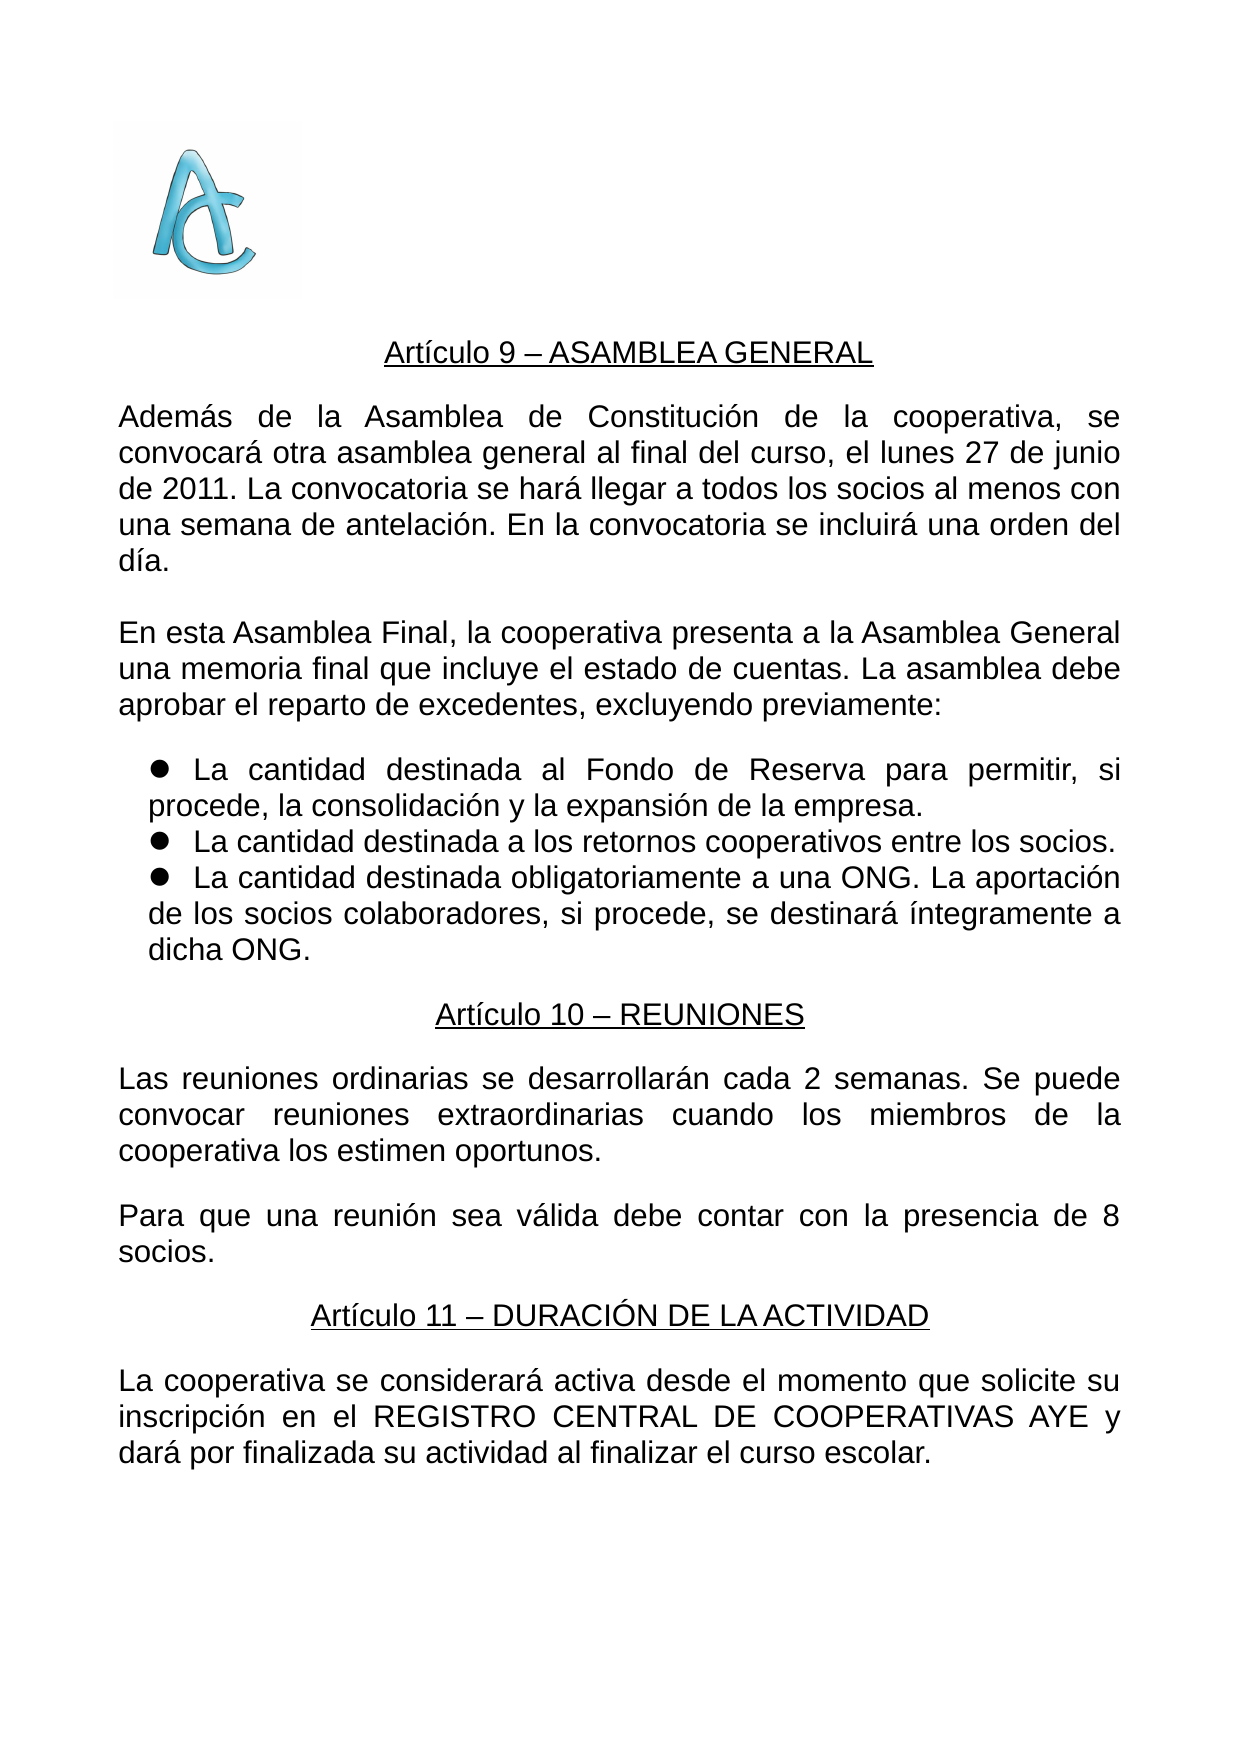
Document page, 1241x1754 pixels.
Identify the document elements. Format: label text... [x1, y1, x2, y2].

text Las reuniones ordinarias se desarrollarán cada 2 semanas. Se puede convocar reuniones extraordinarias cuando los miembros de la cooperativa los estimen oportunos. [118, 1060, 1122, 1168]
text La cooperativa se considerará activa desde el momento que solicite su inscripción en el REGISTRO CENTRAL DE COOPERATIVAS AYE y dará por finalizada su actividad al finalizar el curso escolar. [118, 1362, 1122, 1470]
text Artículo 9 – ASAMBLEA GENERAL [118, 334, 1122, 370]
text Además de la Asamblea de Constitución de la cooperativa, se convocará otra asamblea general al final del curso, el lunes 27 de junio de 2011. La convocatoria se hará llegar a todos los socios al menos con una semana de antelación. En la convocatoria se incluirá una orden del día. [118, 398, 1122, 578]
text Para que una reunión sea válida debe contar con la presencia de 8 socios. [118, 1197, 1122, 1269]
list La cantidad destinada obligatoriamente a una ONG. La aportación de los socios colaboradores, si procede, se destinará íntegramente a dicha ONG. [148, 859, 1122, 967]
text En esta Asamblea Final, la cooperativa presenta a la Asamblea General una memoria final que incluye el estado de cuentas. La asamblea debe aprobar el reparto de excedentes, excluyendo previamente: [118, 614, 1122, 722]
picture [113, 121, 302, 299]
list La cantidad destinada al Fondo de Reserva para permitir, si procede, la consolidación y la expansión de la empresa. [148, 751, 1122, 823]
text Artículo 11 – DURACIÓN DE LA ACTIVIDAD [118, 1297, 1122, 1333]
text Artículo 10 – REUNIONES [118, 996, 1122, 1032]
list La cantidad destinada a los retornos cooperativos entre los socios. [148, 823, 1122, 859]
